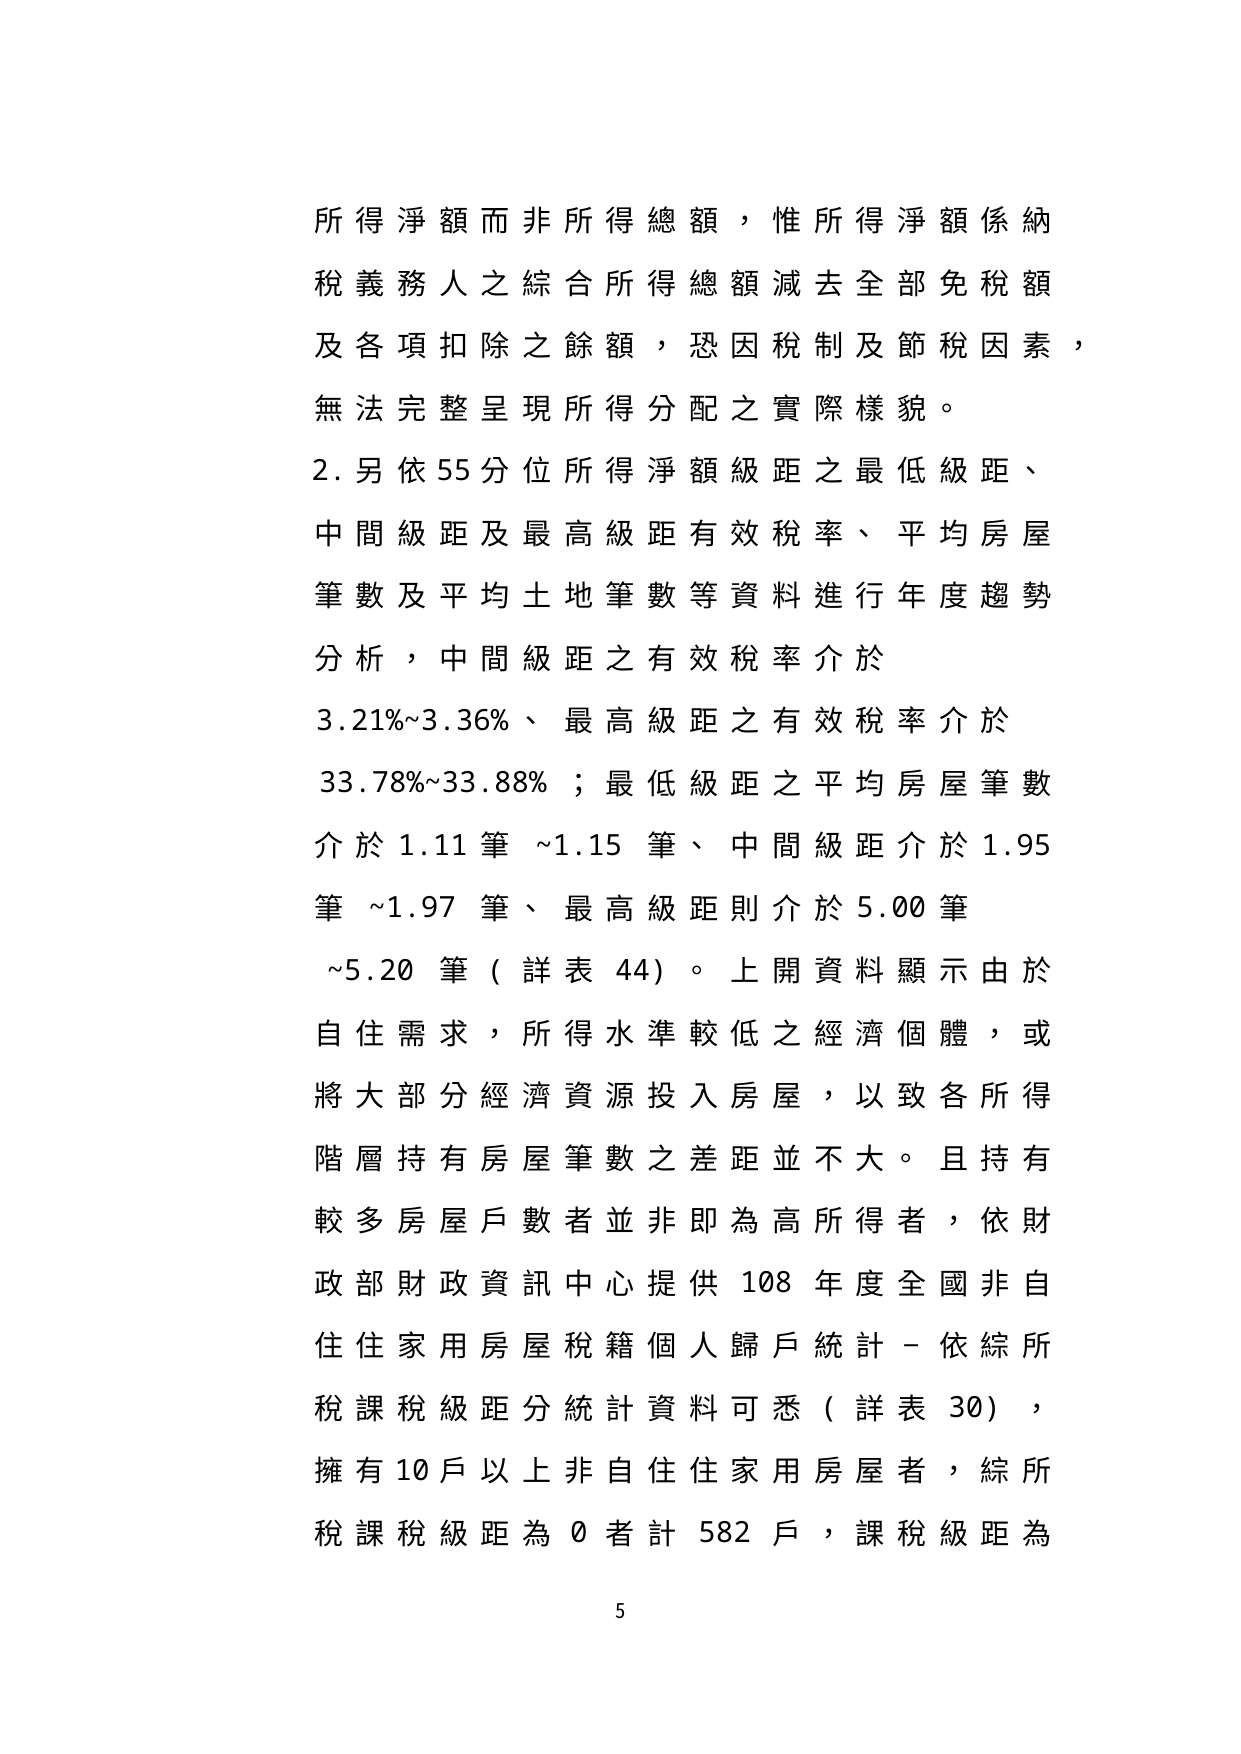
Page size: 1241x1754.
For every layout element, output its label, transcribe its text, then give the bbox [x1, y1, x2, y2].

text 1.103至106年度平均有效稅率介於5.56%~6.66%、最高級距之有效稅率介於34.83%~35.80%；所得淨額最低級距之平均房屋筆數介於1.11筆~1.15筆、最高級距則介於5.17筆~5.46筆；所得淨額最低級距之平均土地筆數介於3.24筆~3.38筆、最高級距則介於18.46筆~19.76筆(詳表43)。惟因各級距之各年度差異並不大，若僅有統計數據而未加以分析說明，恐難讓社會大眾理解現行稅制是否具有優化所得及財富重分配之效果。且所得級距係以所得淨額而非所得總額，惟所得淨額係納稅義務人之綜合所得總額減去全部免稅額及各項扣除之餘額，恐因稅制及節稅因素，無法完整呈現所得分配之實際樣貌。 [271, 177, 1058, 427]
text 2.另依55分位所得淨額級距之最低級距、中間級距及最高級距有效稅率、平均房屋筆數及平均土地筆數等資料進行年度趨勢分析，中間級距之有效稅率介於3.21%~3.36%、最高級距之有效稅率介於33.78%~33.88%；最低級距之平均房屋筆數介於1.11筆~1.15筆、中間級距介於1.95筆~1.97筆、最高級距則介於5.00筆~5.20筆(詳表44)。上開資料顯示由於自住需求，所得水準較低之經濟個體，或將大部分經濟資源投入房屋，以致各所得階層持有房屋筆數之差距並不大。且持有較多房屋戶數者並非即為高所得者，依財政部財政資訊中心提供108年度全國非自住住家用房屋稅籍個人歸戶統計−依綜所稅課稅級距分統計資料可悉(詳表30)，擁有10戶以上非自住住家用房屋者，綜所稅課稅級距為0者計582戶，課稅級距為 [271, 427, 1058, 1552]
